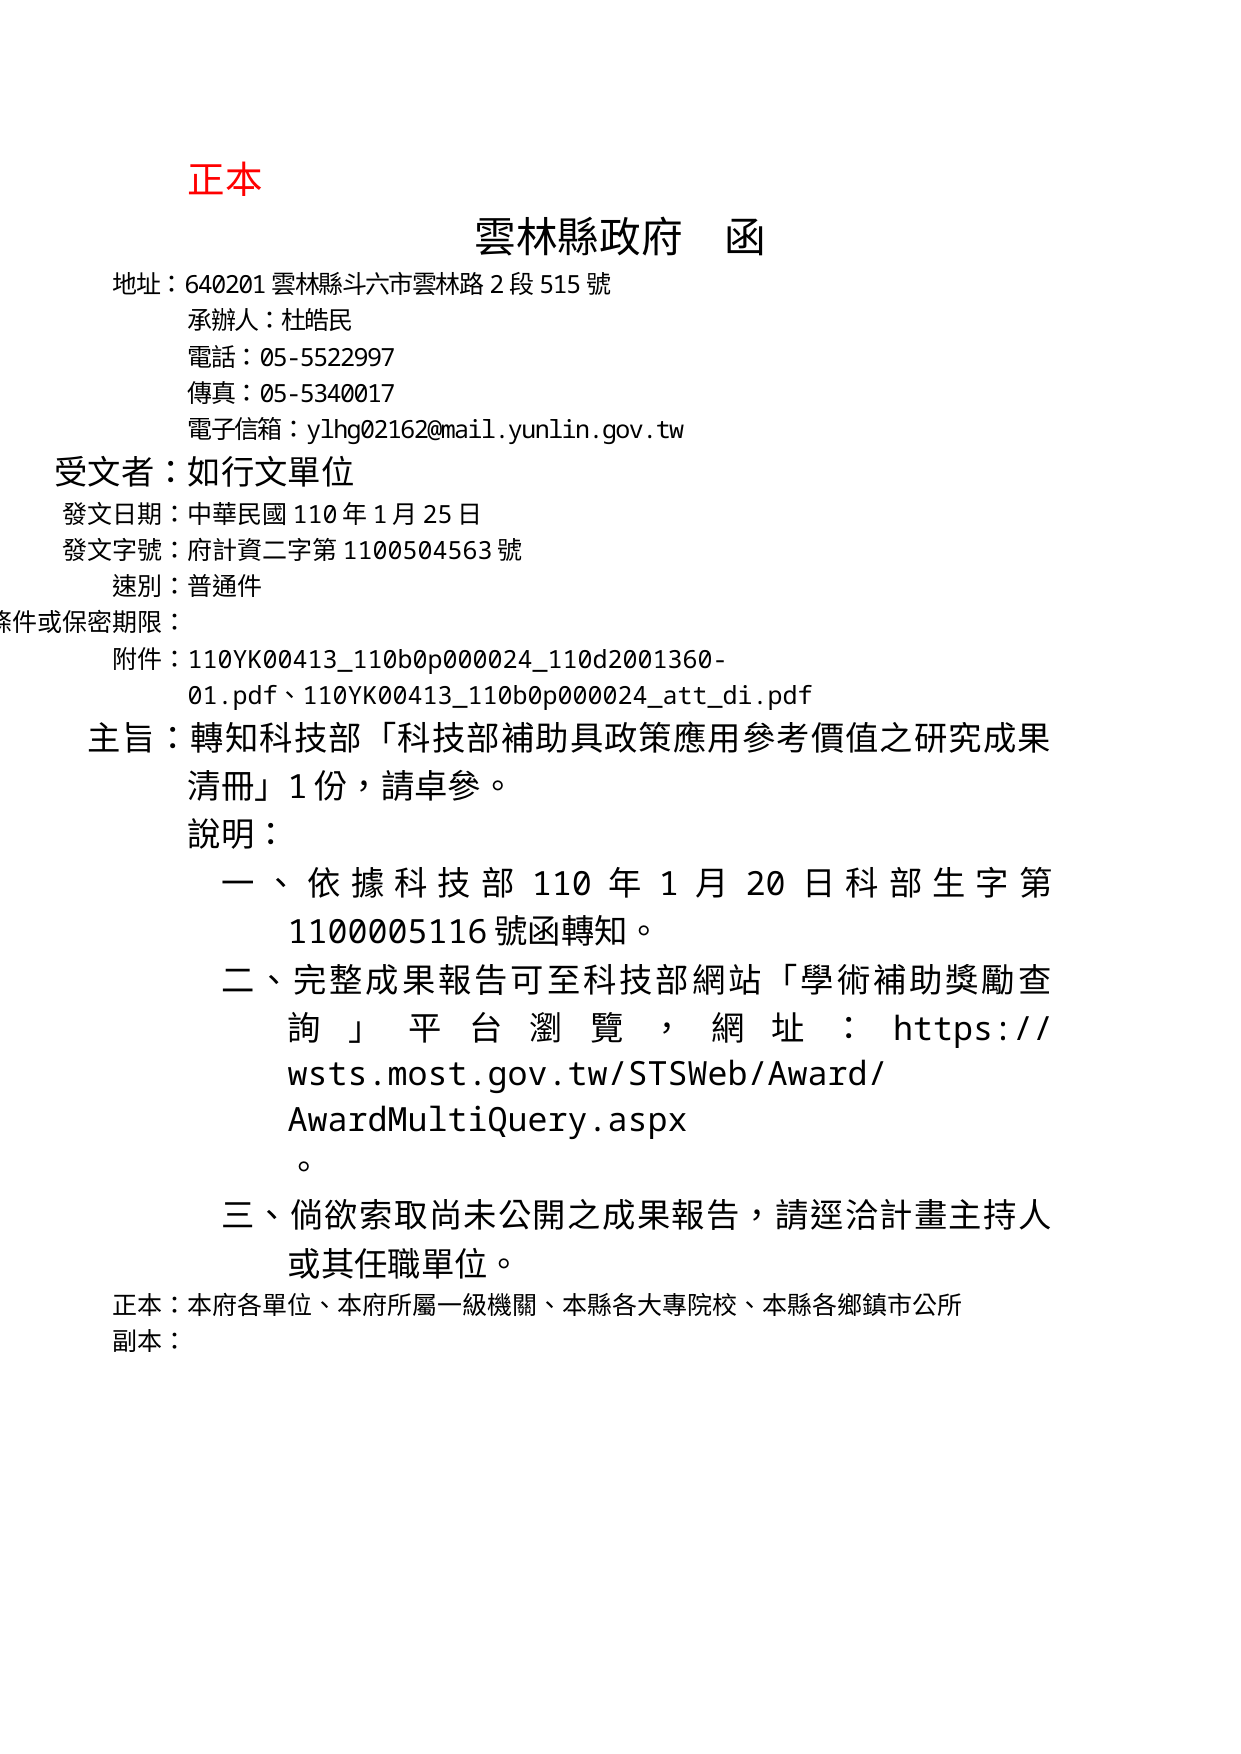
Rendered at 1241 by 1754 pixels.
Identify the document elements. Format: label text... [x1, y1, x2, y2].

text 速別：普通件 [112, 567, 1053, 603]
text 地址：640201雲林縣斗六市雲林路2段515號 [112, 264, 1053, 301]
text 發文字號：府計資二字第1100504563號 [62, 530, 1053, 567]
text 承辦人：杜皓民 [187, 301, 1053, 337]
text 受文者：如行文單位 [54, 446, 1053, 494]
text 電話：05-5522997 [187, 337, 1053, 373]
text 密等及解密條件或保密期限： [0, 603, 1053, 639]
text 發文日期：中華民國110年1月25日 [62, 494, 1053, 530]
text 。 [287, 1141, 1053, 1189]
text 正本 [187, 150, 1053, 204]
text 正本：本府各單位、本府所屬一級機關、本縣各大專院校、本縣各鄉鎮市公所 [112, 1286, 1053, 1322]
text 副本： [112, 1322, 1053, 1358]
text 三、倘欲索取尚未公開之成果報告，請逕洽計畫主持人或其任職單位。 [221, 1189, 1053, 1286]
text 傳真：05-5340017 [187, 373, 1053, 409]
text 附件：110YK00413_110b0p000024_110d2001360-01.pdf、110YK00413_110b0p000024_att_di.pdf [112, 639, 1053, 712]
text 說明： [187, 808, 1053, 856]
text 雲林縣政府 函 [187, 204, 1053, 264]
text 電子信箱：ylhg02162@mail.yunlin.gov.tw [187, 409, 1053, 446]
text 主旨：轉知科技部「科技部補助具政策應用參考價值之研究成果清冊」1份，請卓參。 [87, 712, 1053, 808]
text 二、完整成果報告可至科技部網站「學術補助獎勵查詢」平台瀏覽，網址：https://wsts.most.gov.tw/STSWeb/Award/AwardMultiQuery.aspx [221, 953, 1053, 1141]
text 一、依據科技部110年1月20日科部生字第1100005116號函轉知。 [221, 856, 1053, 953]
